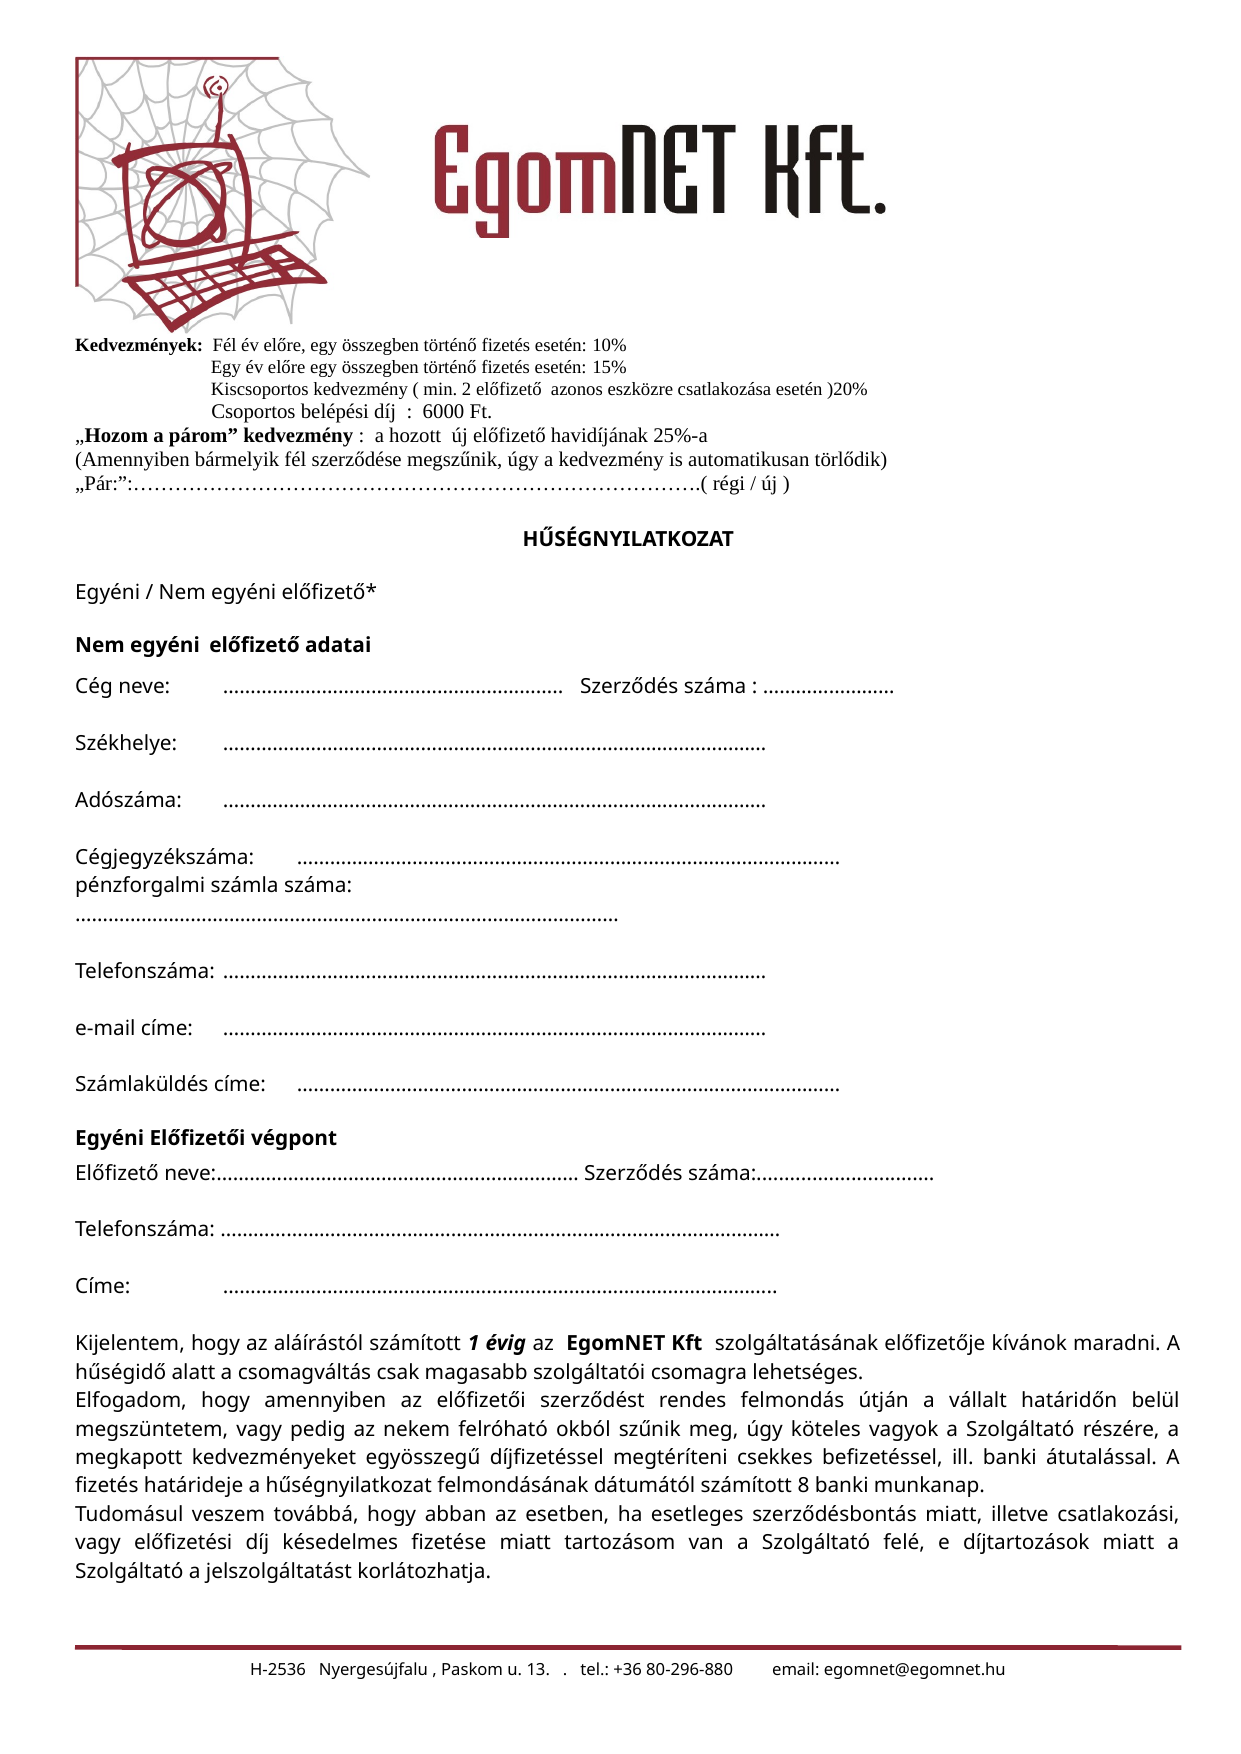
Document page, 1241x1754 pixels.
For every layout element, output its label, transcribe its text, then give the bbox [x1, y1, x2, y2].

picture [430, 122, 886, 238]
text Telefonszáma: ……………………………………………………………………………………… [75, 956, 1181, 984]
picture [75, 56, 371, 334]
text HŰSÉGNYILATKOZAT [75, 524, 1181, 552]
text e-mail címe: ……………………………………………………………………………………… [75, 1013, 1181, 1041]
text Tudomásul veszem továbbá, hogy abban az esetben, ha esetleges szerződésbontás miatt, illetve csatlakozási, vagy előfizetési díj késedelmes fizetése miatt tartozásom van a Szolgáltató felé, e díjtartozások miatt a Szolgáltató a jelszolgáltatást korlátozhatja. [75, 1499, 1181, 1584]
text Előfizető neve:………………………………………………………… Szerződés száma:................................ [75, 1158, 1181, 1186]
text ……………………………………………………………………………………… [75, 899, 1181, 927]
text Kedvezmények: Fél év előre, egy összegben történő fizetés esetén: 10% [75, 334, 1181, 356]
text (Amennyiben bármelyik fél szerződése megszűnik, úgy a kedvezmény is automatikusan törlődik) [75, 447, 1181, 471]
text Cégjegyzékszáma: ……………………………………………………………………………………… [75, 842, 1181, 871]
text Telefonszáma: ………………………………………………………………………………………… [75, 1214, 1181, 1243]
text Egy év előre egy összegben történő fizetés esetén: 15% [75, 356, 1181, 377]
text Címe: ……………………………………………………………………………………….. [75, 1271, 1181, 1300]
text „Hozom a párom” kedvezmény : a hozott új előfizető havidíjának 25%-a [75, 423, 1181, 447]
text Csoportos belépési díj : 6000 Ft. [75, 399, 1181, 423]
text „Pár:”:……………………………………………………………………….( régi / új ) [75, 471, 1181, 495]
subtitle Egyéni Előfizetői végpont [75, 1123, 1181, 1151]
text Cég neve: …………………………………………………….. Szerződés száma : …………………… [75, 671, 1181, 700]
text Elfogadom, hogy amennyiben az előfizetői szerződést rendes felmondás útján a vállalt határidőn belül megszüntetem, vagy pedig az nekem felróható okból szűnik meg, úgy köteles vagyok a Szolgáltató részére, a megkapott kedvezményeket egyösszegű díjfizetéssel megtéríteni csekkes befizetéssel, ill. banki átutalással. A fizetés határideje a hűségnyilatkozat felmondásának dátumától számított 8 banki munkanap. [75, 1385, 1181, 1499]
text Számlaküldés címe: ……………………………………………………………………………………… [75, 1069, 1181, 1098]
text pénzforgalmi számla száma: [75, 871, 1181, 899]
text Adószáma: ……………………………………………………………………………………… [75, 785, 1181, 814]
text Székhelye: ……………………………………………………………………………………… [75, 728, 1181, 757]
subtitle Egyéni / Nem egyéni előfizető* [75, 577, 1181, 606]
subtitle Nem egyéni előfizető adatai [75, 631, 1181, 659]
text Kiscsoportos kedvezmény ( min. 2 előfizető azonos eszközre csatlakozása esetén )20% [75, 377, 1181, 399]
text Kijelentem, hogy az aláírástól számított 1 évig az EgomNET Kft szolgáltatásának előfizetője kívánok maradni. A hűségidő alatt a csomagváltás csak magasabb szolgáltatói csomagra lehetséges. [75, 1328, 1181, 1385]
